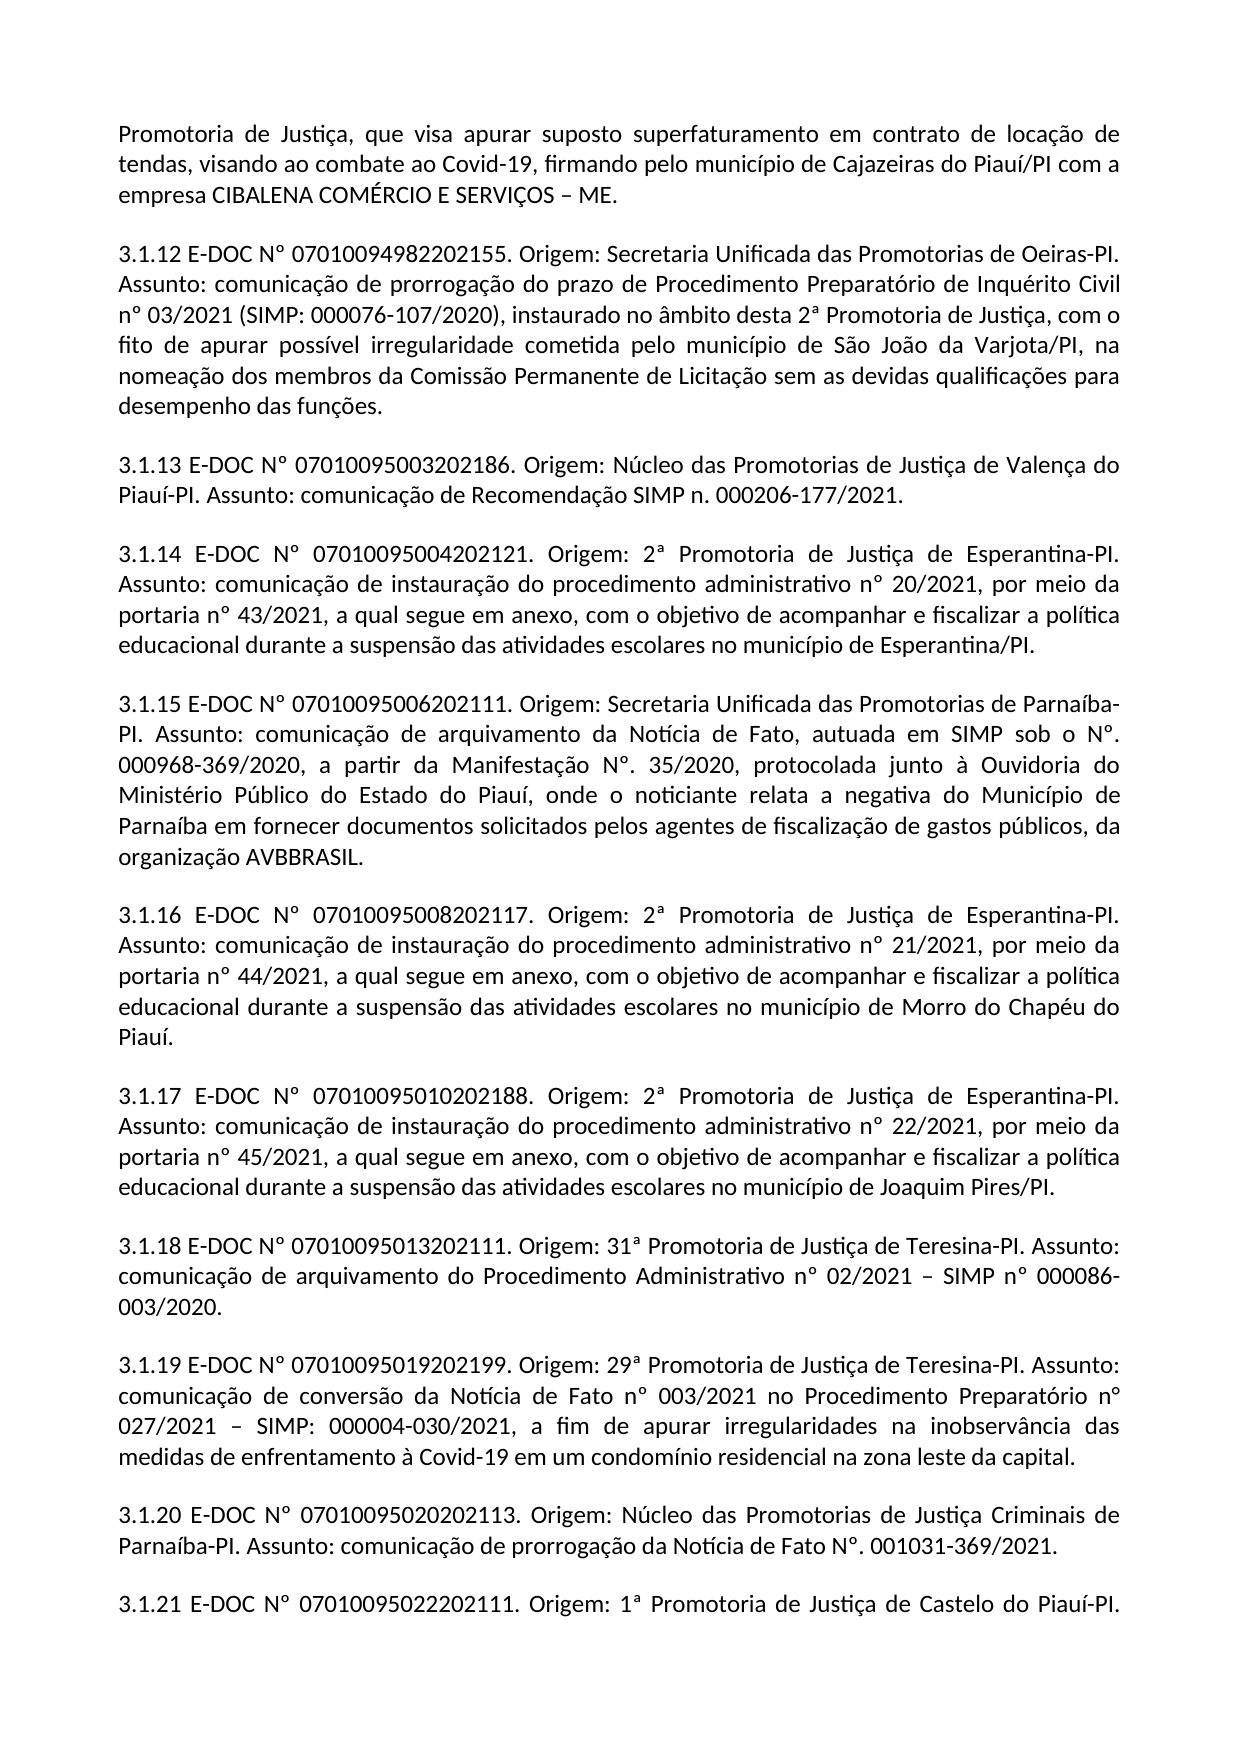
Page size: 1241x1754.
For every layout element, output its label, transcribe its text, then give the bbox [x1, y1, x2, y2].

text 3.1.18 E-DOC Nº 07010095013202111. Origem: 31ª Promotoria de Justiça de Teresina-PI. Assunto: comunicação de arquivamento do Procedimento Administrativo nº 02/2021 – SIMP nº 000086-003/2020. [118, 1230, 1122, 1321]
text 3.1.12 E-DOC Nº 07010094982202155. Origem: Secretaria Unificada das Promotorias de Oeiras-PI. Assunto: comunicação de prorrogação do prazo de Procedimento Preparatório de Inquérito Civil nº 03/2021 (SIMP: 000076-107/2020), instaurado no âmbito desta 2ª Promotoria de Justiça, com o fito de apurar possível irregularidade cometida pelo município de São João da Varjota/PI, na nomeação dos membros da Comissão Permanente de Licitação sem as devidas qualificações para desempenho das funções. [118, 238, 1122, 421]
text 3.1.14 E-DOC Nº 07010095004202121. Origem: 2ª Promotoria de Justiça de Esperantina-PI. Assunto: comunicação de instauração do procedimento administrativo nº 20/2021, por meio da portaria nº 43/2021, a qual segue em anexo, com o objetivo de acompanhar e fiscalizar a política educacional durante a suspensão das atividades escolares no município de Esperantina/PI. [118, 538, 1122, 660]
text 3.1.16 E-DOC Nº 07010095008202117. Origem: 2ª Promotoria de Justiça de Esperantina-PI. Assunto: comunicação de instauração do procedimento administrativo nº 21/2021, por meio da portaria nº 44/2021, a qual segue em anexo, com o objetivo de acompanhar e fiscalizar a política educacional durante a suspensão das atividades escolares no município de Morro do Chapéu do Piauí. [118, 899, 1122, 1052]
text 3.1.17 E-DOC Nº 07010095010202188. Origem: 2ª Promotoria de Justiça de Esperantina-PI. Assunto: comunicação de instauração do procedimento administrativo nº 22/2021, por meio da portaria nº 45/2021, a qual segue em anexo, com o objetivo de acompanhar e fiscalizar a política educacional durante a suspensão das atividades escolares no município de Joaquim Pires/PI. [118, 1080, 1122, 1202]
text 3.1.21 E-DOC Nº 07010095022202111. Origem: 1ª Promotoria de Justiça de Castelo do Piauí-PI. [118, 1589, 1122, 1619]
text Promotoria de Justiça, que visa apurar suposto superfaturamento em contrato de locação de tendas, visando ao combate ao Covid-19, firmando pelo município de Cajazeiras do Piauí/PI com a empresa CIBALENA COMÉRCIO E SERVIÇOS – ME. [118, 118, 1122, 210]
text 3.1.20 E-DOC Nº 07010095020202113. Origem: Núcleo das Promotorias de Justiça Criminais de Parnaíba-PI. Assunto: comunicação de prorrogação da Notícia de Fato Nº. 001031-369/2021. [118, 1499, 1122, 1561]
text 3.1.15 E-DOC Nº 07010095006202111. Origem: Secretaria Unificada das Promotorias de Parnaíba-PI. Assunto: comunicação de arquivamento da Notícia de Fato, autuada em SIMP sob o Nº. 000968-369/2020, a partir da Manifestação Nº. 35/2020, protocolada junto à Ouvidoria do Ministério Público do Estado do Piauí, onde o noticiante relata a negativa do Município de Parnaíba em fornecer documentos solicitados pelos agentes de fiscalização de gastos públicos, da organização AVBBRASIL. [118, 688, 1122, 871]
text 3.1.19 E-DOC Nº 07010095019202199. Origem: 29ª Promotoria de Justiça de Teresina-PI. Assunto: comunicação de conversão da Notícia de Fato nº 003/2021 no Procedimento Preparatório n° 027/2021 – SIMP: 000004-030/2021, a fim de apurar irregularidades na inobservância das medidas de enfrentamento à Covid-19 em um condomínio residencial na zona leste da capital. [118, 1349, 1122, 1472]
text 3.1.13 E-DOC Nº 07010095003202186. Origem: Núcleo das Promotorias de Justiça de Valença do Piauí-PI. Assunto: comunicação de Recomendação SIMP n. 000206-177/2021. [118, 449, 1122, 510]
